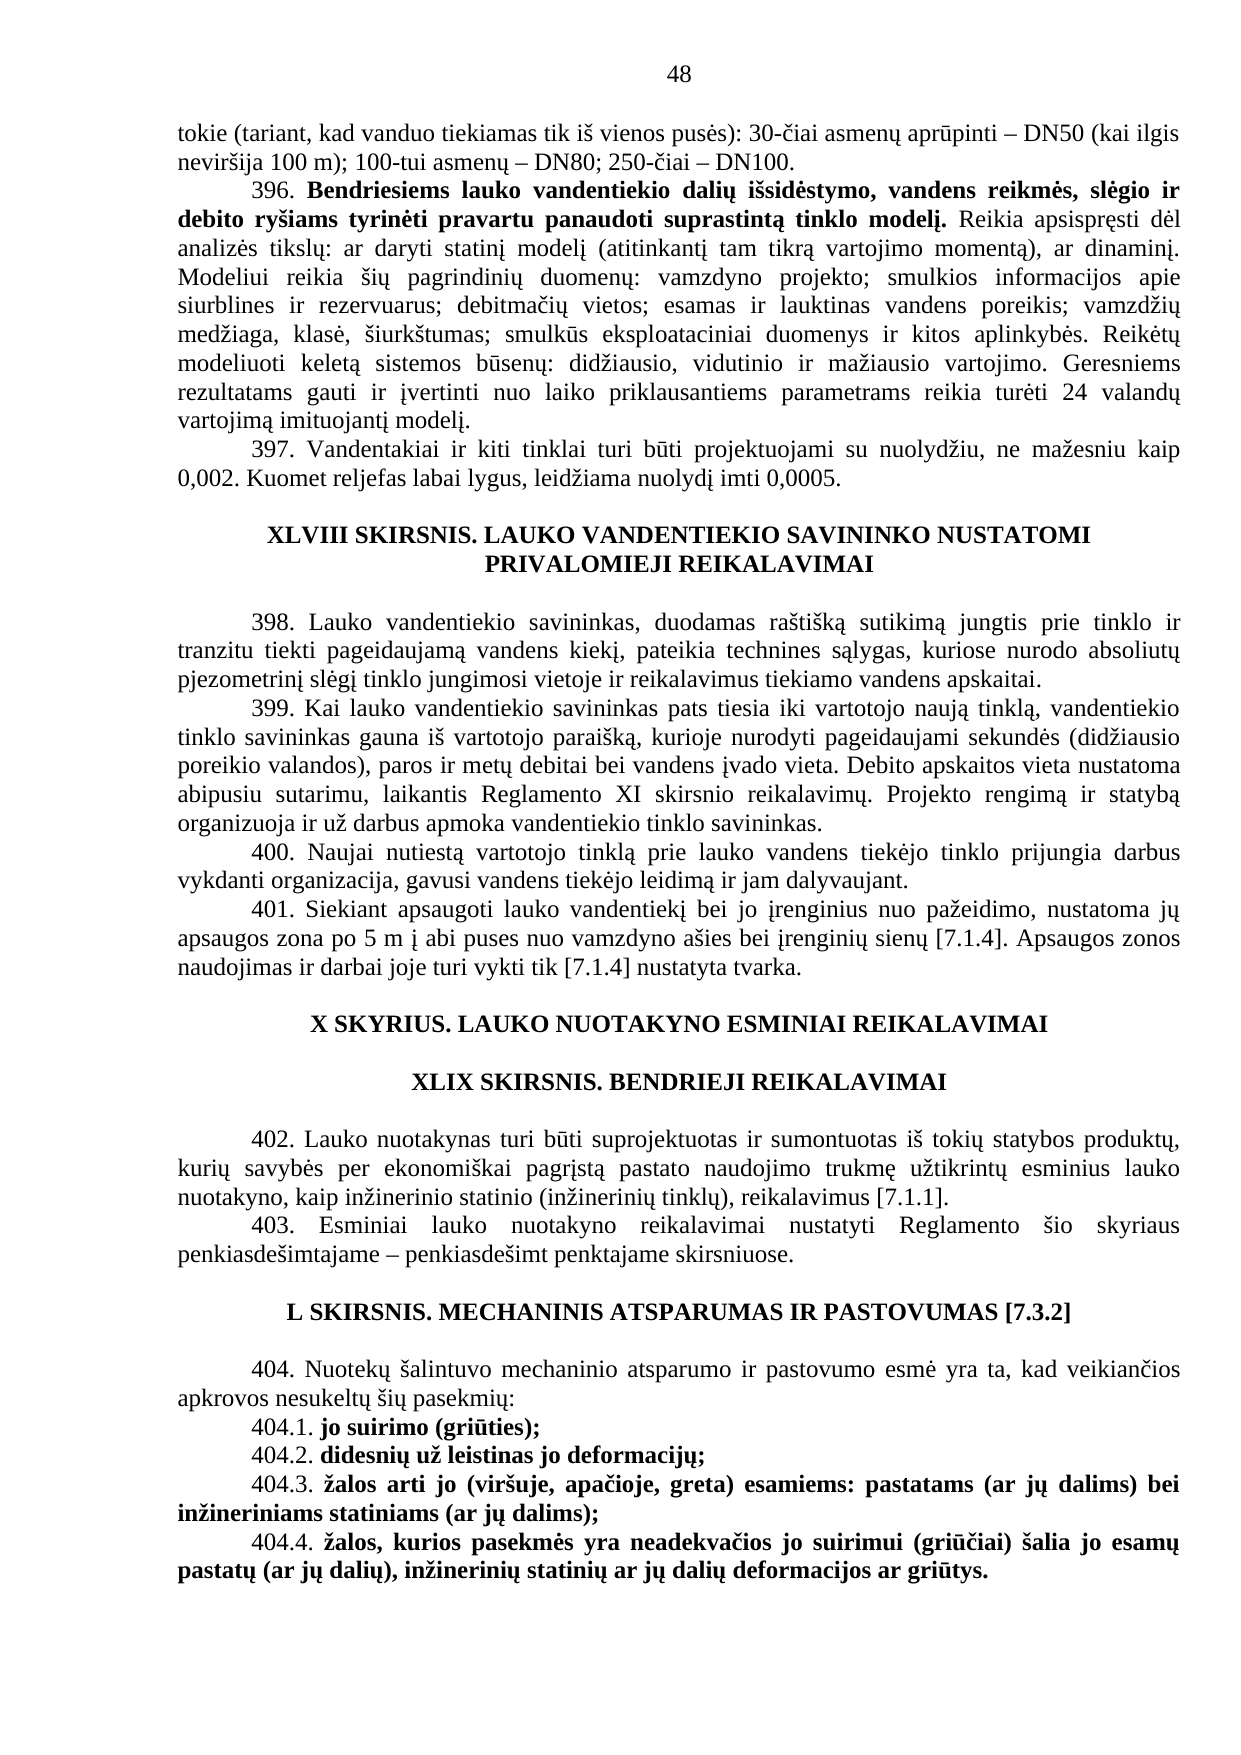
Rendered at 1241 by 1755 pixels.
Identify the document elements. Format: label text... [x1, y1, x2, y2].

text 399. Kai lauko vandentiekio savininkas pats tiesia iki vartotojo naują tinklą, vandentiekio tinklo savininkas gauna iš vartotojo paraišką, kurioje nurodyti pageidaujami sekundės (didžiausio poreikio valandos), paros ir metų debitai bei vandens įvado vieta. Debito apskaitos vieta nustatoma abipusiu sutarimu, laikantis Reglamento XI skirsnio reikalavimų. Projekto rengimą ir statybą organizuoja ir už darbus apmoka vandentiekio tinklo savininkas. [177, 693, 1181, 837]
text 398. Lauko vandentiekio savininkas, duodamas raštišką sutikimą jungtis prie tinklo ir tranzitu tiekti pageidaujamą vandens kiekį, pateikia technines sąlygas, kuriose nurodo absoliutų pjezometrinį slėgį tinklo jungimosi vietoje ir reikalavimus tiekiamo vandens apskaitai. [177, 607, 1181, 693]
text 396. Bendriesiems lauko vandentiekio dalių išsidėstymo, vandens reikmės, slėgio ir debito ryšiams tyrinėti pravartu panaudoti suprastintą tinklo modelį. Reikia apsispręsti dėl analizės tikslų: ar daryti statinį modelį (atitinkantį tam tikrą vartojimo momentą), ar dinaminį. Modeliui reikia šių pagrindinių duomenų: vamzdyno projekto; smulkios informacijos apie siurblines ir rezervuarus; debitmačių vietos; esamas ir lauktinas vandens poreikis; vamzdžių medžiaga, klasė, šiurkštumas; smulkūs eksploataciniai duomenys ir kitos aplinkybės. Reikėtų modeliuoti keletą sistemos būsenų: didžiausio, vidutinio ir mažiausio vartojimo. Geresniems rezultatams gauti ir įvertinti nuo laiko priklausantiems parametrams reikia turėti 24 valandų vartojimą imituojantį modelį. [177, 176, 1181, 434]
text XLIX SKIRSNIS. BENDRIEJI REIKALAVIMAI [177, 1067, 1181, 1096]
text 404.4. žalos, kurios pasekmės yra neadekvačios jo suirimui (griūčiai) šalia jo esamų pastatų (ar jų dalių), inžinerinių statinių ar jų dalių deformacijos ar griūtys. [177, 1527, 1181, 1584]
text XLVIII SKIRSNIS. LAUKO VANDENTIEKIO SAVININKO NUSTATOMI PRIVALOMIEJI REIKALAVIMAI [177, 521, 1181, 578]
text 401. Siekiant apsaugoti lauko vandentiekį bei jo įrenginius nuo pažeidimo, nustatoma jų apsaugos zona po 5 m į abi puses nuo vamzdyno ašies bei įrenginių sienų [7.1.4]. Apsaugos zonos naudojimas ir darbai joje turi vykti tik [7.1.4] nustatyta tvarka. [177, 894, 1181, 981]
text 404. Nuotekų šalintuvo mechaninio atsparumo ir pastovumo esmė yra ta, kad veikiančios apkrovos nesukeltų šių pasekmių: [177, 1354, 1181, 1412]
text 404.3. žalos arti jo (viršuje, apačioje, greta) esamiems: pastatams (ar jų dalims) bei inžineriniams statiniams (ar jų dalims); [177, 1469, 1181, 1527]
text 403. Esminiai lauko nuotakyno reikalavimai nustatyti Reglamento šio skyriaus penkiasdešimtajame – penkiasdešimt penktajame skirsniuose. [177, 1211, 1181, 1268]
text 404.2. didesnių už leistinas jo deformacijų; [177, 1441, 1181, 1469]
text 397. Vandentakiai ir kiti tinklai turi būti projektuojami su nuolydžiu, ne mažesniu kaip 0,002. Kuomet reljefas labai lygus, leidžiama nuolydį imti 0,0005. [177, 434, 1181, 492]
text L SKIRSNIS. MECHANINIS ATSPARUMAS IR PASTOVUMAS [7.3.2] [177, 1297, 1181, 1326]
text 402. Lauko nuotakynas turi būti suprojektuotas ir sumontuotas iš tokių statybos produktų, kurių savybės per ekonomiškai pagrįstą pastato naudojimo trukmę užtikrintų esminius lauko nuotakyno, kaip inžinerinio statinio (inžinerinių tinklų), reikalavimus [7.1.1]. [177, 1124, 1181, 1211]
text tokie (tariant, kad vanduo tiekiamas tik iš vienos pusės): 30-čiai asmenų aprūpinti – DN50 (kai ilgis neviršija 100 m); 100-tui asmenų – DN80; 250-čiai – DN100. [177, 118, 1181, 176]
text 400. Naujai nutiestą vartotojo tinklą prie lauko vandens tiekėjo tinklo prijungia darbus vykdanti organizacija, gavusi vandens tiekėjo leidimą ir jam dalyvaujant. [177, 837, 1181, 894]
text 404.1. jo suirimo (griūties); [177, 1412, 1181, 1441]
text X SKYRIUS. LAUKO NUOTAKYNO ESMINIAI REIKALAVIMAI [177, 1009, 1181, 1038]
